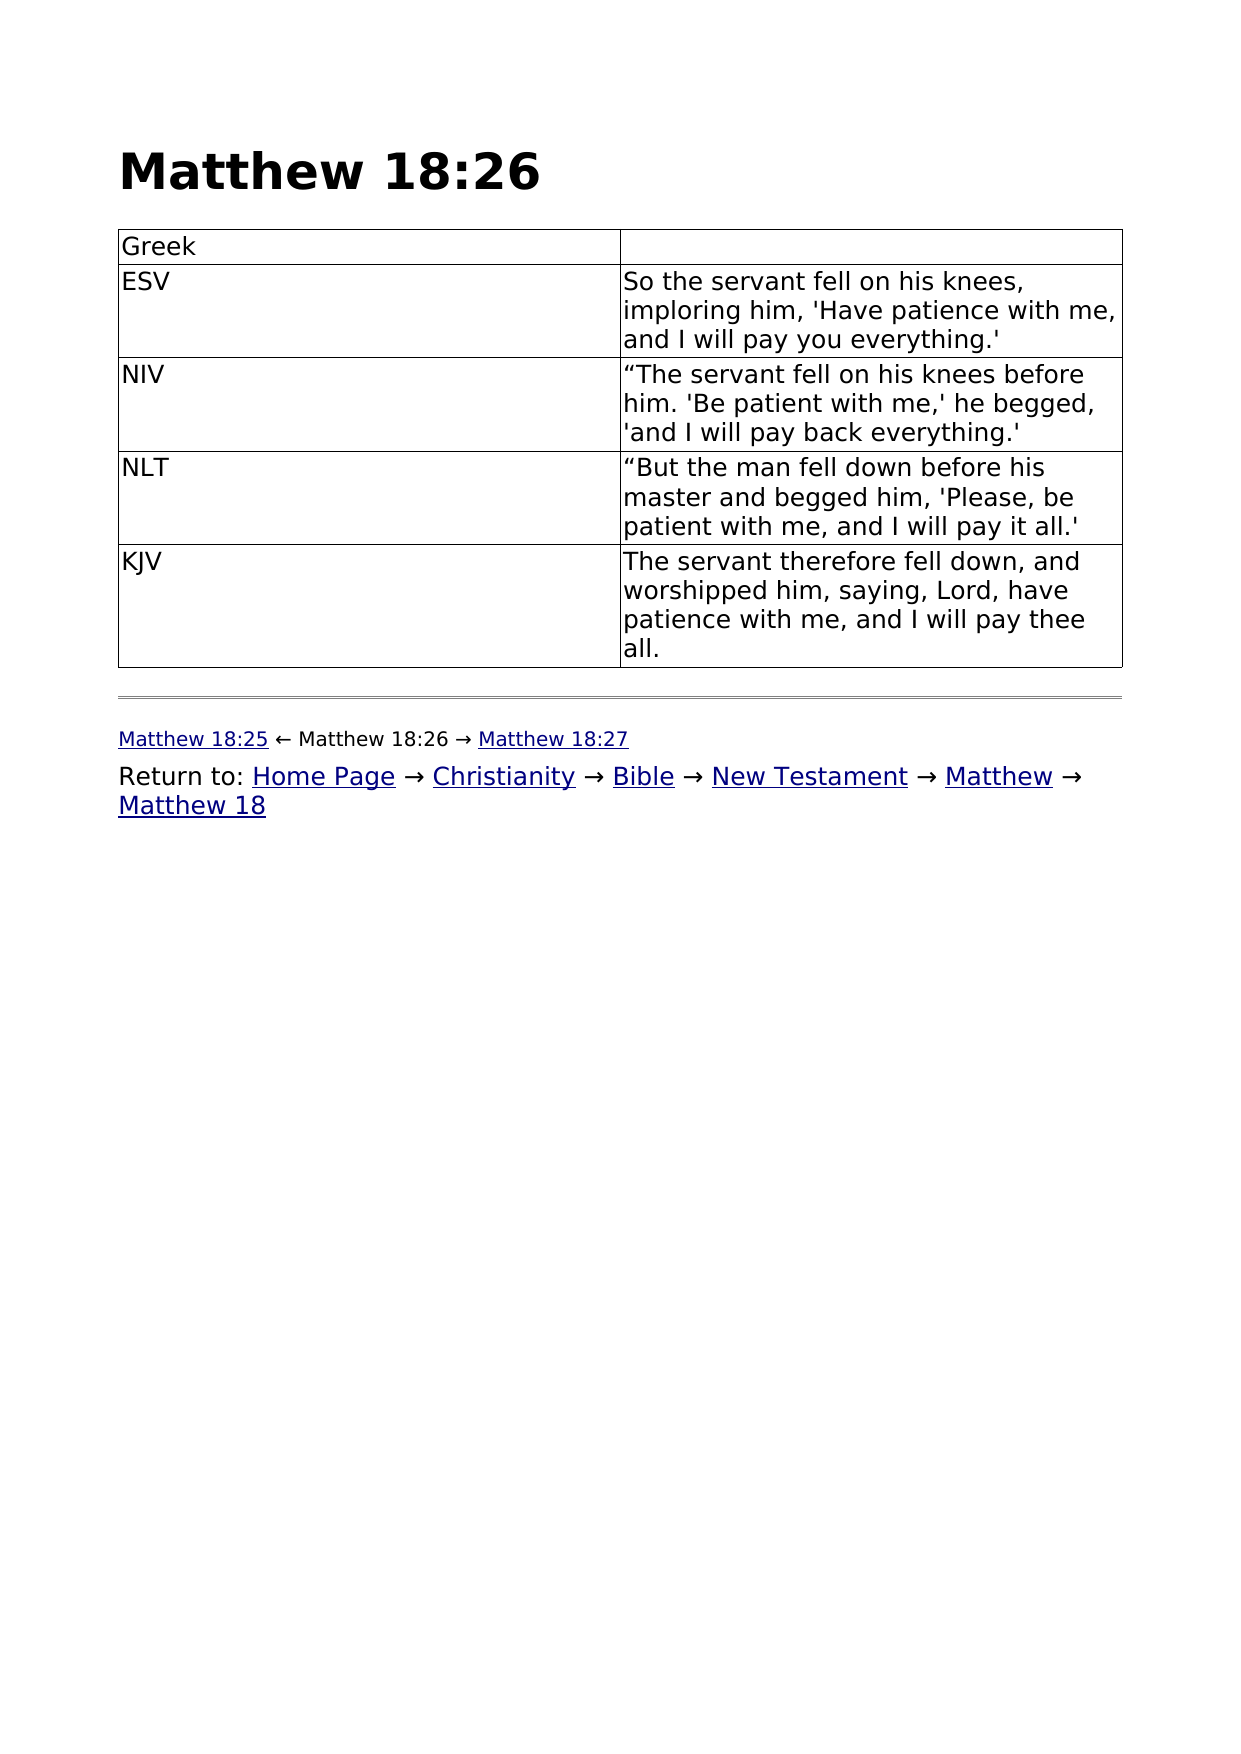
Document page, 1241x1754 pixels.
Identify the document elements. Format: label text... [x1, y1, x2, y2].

table_cell ESV [119, 265, 620, 357]
table_cell The servant therefore fell down, and worshipped him, saying, Lord, have patience with me, and I will pay thee all. [621, 545, 1122, 667]
table_cell So the servant fell on his knees, imploring him, 'Have patience with me, and I will pay you everything.' [621, 265, 1122, 357]
text Return to: Home Page → Christianity → Bible → New Testament → Matthew → Matthew 18 [118, 762, 1122, 820]
table_header Greek [119, 230, 620, 264]
table_cell “But the man fell down before his master and begged him, 'Please, be patient with me, and I will pay it all.' [621, 452, 1122, 544]
table_header [621, 230, 1122, 264]
table_cell NIV [119, 358, 620, 451]
subtitle Matthew 18:26 [118, 143, 1122, 201]
text Matthew 18:25 ← Matthew 18:26 → Matthew 18:27 [118, 728, 1122, 762]
table_cell “The servant fell on his knees before him. 'Be patient with me,' he begged, 'and I will pay back everything.' [621, 358, 1122, 451]
table_cell KJV [119, 545, 620, 667]
table_cell NLT [119, 452, 620, 544]
